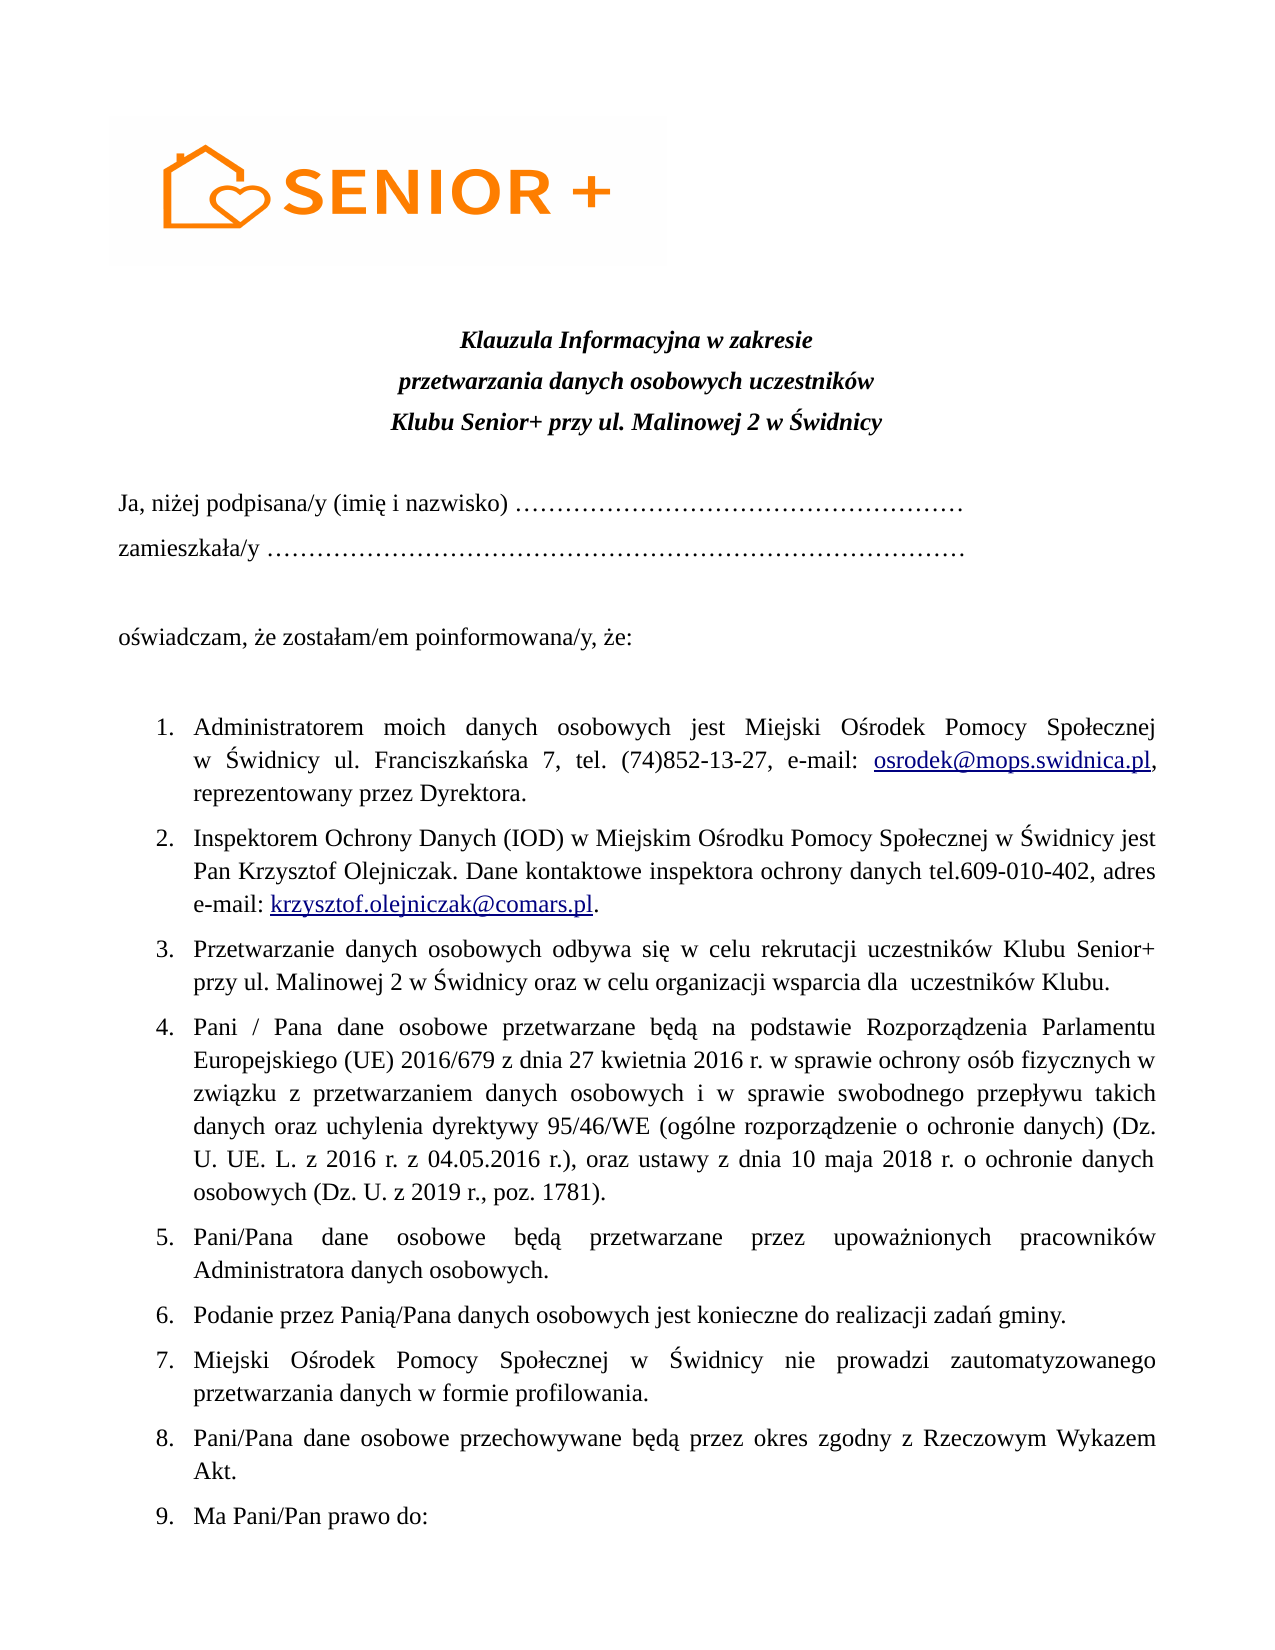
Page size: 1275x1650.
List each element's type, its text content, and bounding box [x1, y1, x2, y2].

text Klauzula Informacyjna w zakresie [118, 325, 1157, 354]
text oświadczam, że zostałam/em poinformowana/y, że: [118, 622, 1157, 651]
list Ma Pani/Pan prawo do: [156, 1501, 1157, 1529]
list Pani/Pana dane osobowe przechowywane będą przez okres zgodny z Rzeczowym Wykazem Akt. [156, 1423, 1157, 1484]
text Klubu Senior+ przy ul. Malinowej 2 w Świdnicy [118, 407, 1157, 435]
list Podanie przez Panią/Pana danych osobowych jest konieczne do realizacji zadań gminy. [156, 1300, 1157, 1329]
list Pani/Pana dane osobowe będą przetwarzane przez upoważnionych pracowników Administratora danych osobowych. [156, 1222, 1157, 1284]
list Pani / Pana dane osobowe przetwarzane będą na podstawie Rozporządzenia Parlamentu Europejskiego (UE) 2016/679 z dnia 27 kwietnia 2016 r. w sprawie ochrony osób fizycznych w związku z przetwarzaniem danych osobowych i w sprawie swobodnego przepływu takich danych oraz uchylenia dyrektywy 95/46/WE (ogólne rozporządzenie o ochronie danych) (Dz. U. UE. L. z 2016 r. z 04.05.2016 r.), oraz ustawy z dnia 10 maja 2018 r. o ochronie danych osobowych (Dz. U. z 2019 r., poz. 1781). [156, 1012, 1157, 1206]
text Ja, niżej podpisana/y (imię i nazwisko) ……………………………………………… [118, 488, 1157, 517]
list Przetwarzanie danych osobowych odbywa się w celu rekrutacji uczestników Klubu Senior+ przy ul. Malinowej 2 w Świdnicy oraz w celu organizacji wsparcia dla uczestników Klubu. [156, 934, 1157, 996]
list Miejski Ośrodek Pomocy Społecznej w Świdnicy nie prowadzi zautomatyzowanego przetwarzania danych w formie profilowania. [156, 1345, 1157, 1407]
text przetwarzania danych osobowych uczestników [118, 366, 1157, 395]
text zamieszkała/y ………………………………………………………………………… [118, 533, 1157, 561]
list Administratorem moich danych osobowych jest Miejski Ośrodek Pomocy Społecznej w Świdnicy ul. Franciszkańska 7, tel. (74)852-13-27, e-mail: osrodek@mops.swidnica.pl, reprezentowany przez Dyrektora. [156, 712, 1157, 807]
list Inspektorem Ochrony Danych (IOD) w Miejskim Ośrodku Pomocy Społecznej w Świdnicy jest Pan Krzysztof Olejniczak. Dane kontaktowe inspektora ochrony danych tel.609-010-402, adres e-mail: krzysztof.olejniczak@comars.pl. [156, 823, 1157, 918]
